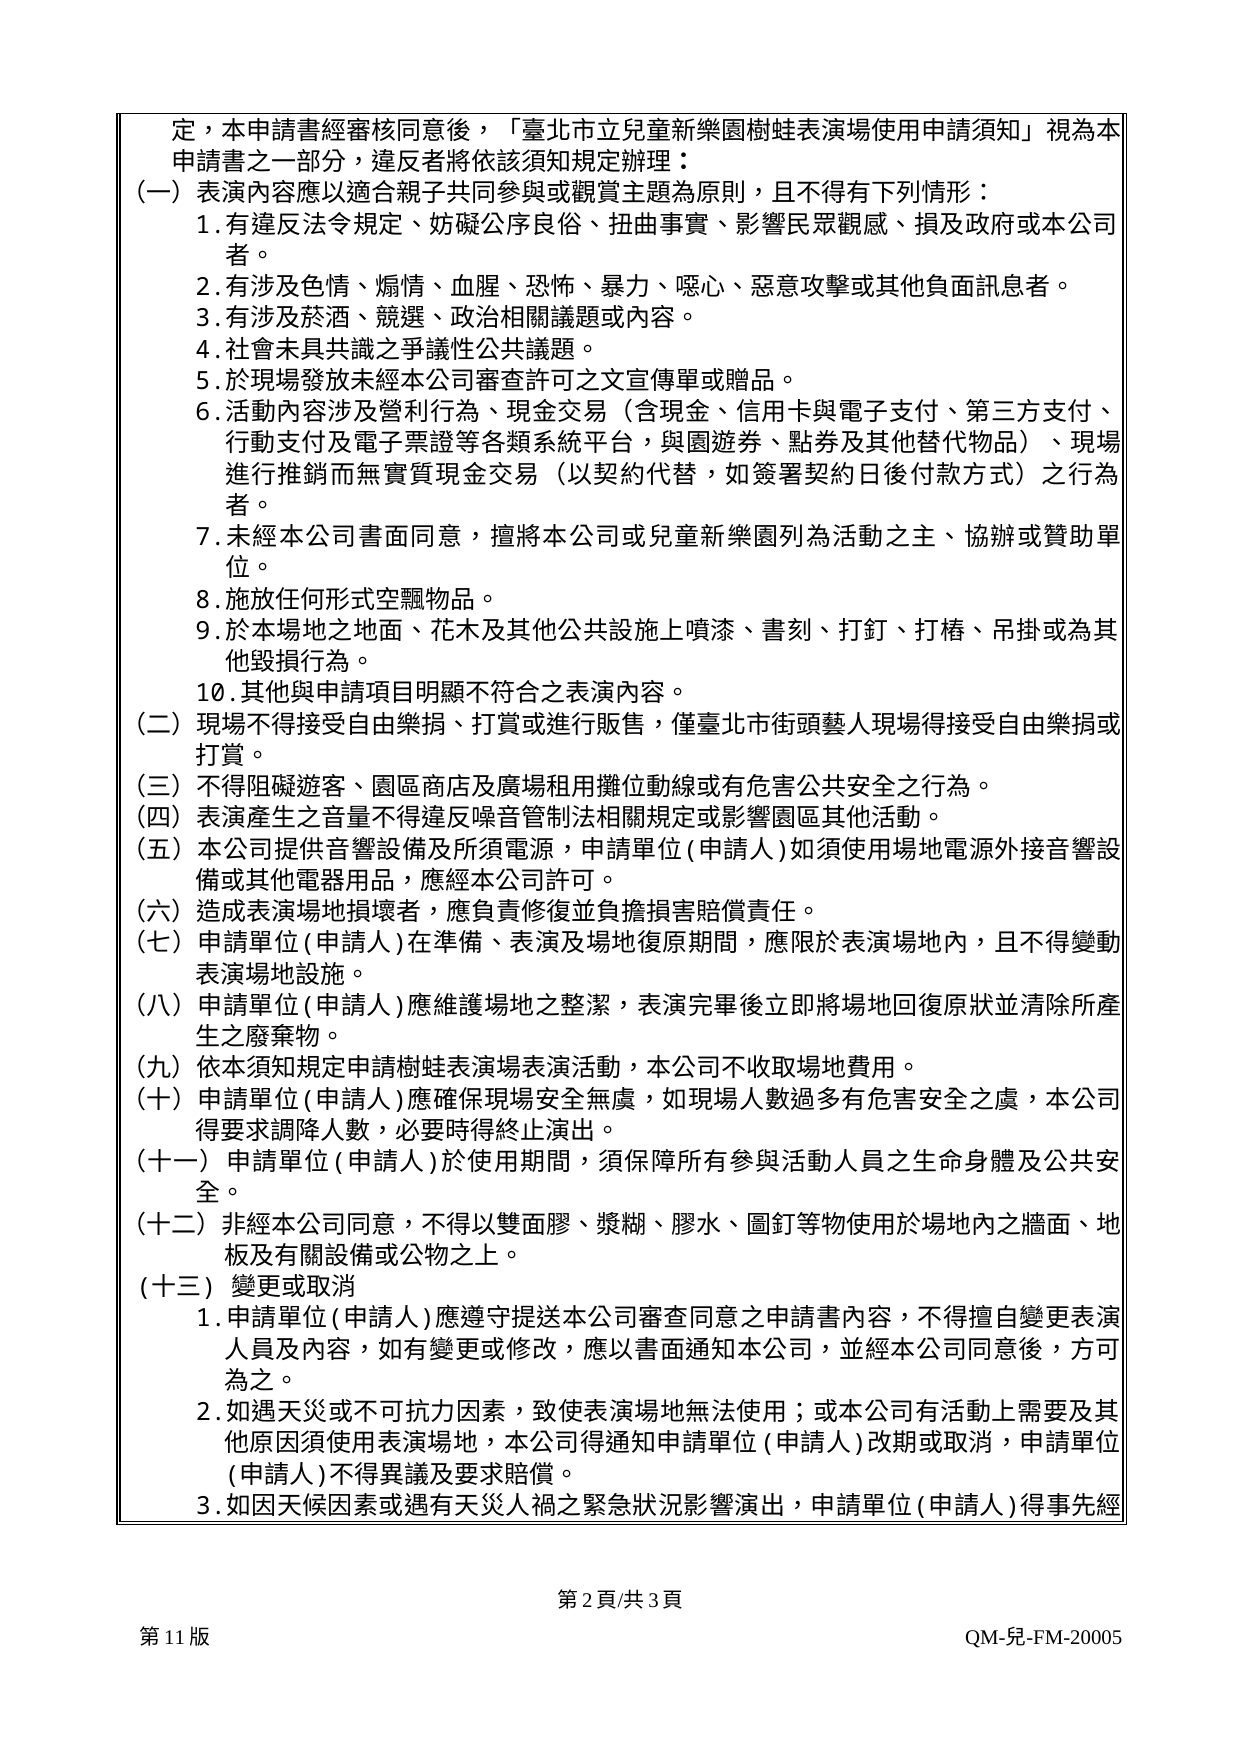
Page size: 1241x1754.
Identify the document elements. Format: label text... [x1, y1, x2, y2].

table_cell 定，本申請書經審核同意後，「臺北市立兒童新樂園樹蛙表演場使用申請須知」視為本申請書之一部分，違反者將依該須知規定辦理： （一）表演內容應以適合親子共同參與或觀賞主題為原則，且不得有下列情形： 1.有違反法令規定、妨礙公序良俗、扭曲事實、影響民眾觀感、損及政府或本公司者。 2.有涉及色情、煽情、血腥、恐怖、暴力、噁心、惡意攻擊或其他負面訊息者。 3.有涉及菸酒、競選、政治相關議題或內容。 4.社會未具共識之爭議性公共議題。 5.於現場發放未經本公司審查許可之文宣傳單或贈品。 6.活動內容涉及營利行為、現金交易（含現金、信用卡與電子支付、第三方支付、行動支付及電子票證等各類系統平台，與園遊券、點券及其他替代物品）、現場進行推銷而無實質現金交易（以契約代替，如簽署契約日後付款方式）之行為者。 7.未經本公司書面同意，擅將本公司或兒童新樂園列為活動之主、協辦或贊助單位。 8.施放任何形式空飄物品。 9.於本場地之地面、花木及其他公共設施上噴漆、書刻、打釘、打樁、吊掛或為其他毀損行為。 10.其他與申請項目明顯不符合之表演內容。 （二）現場不得接受自由樂捐、打賞或進行販售，僅臺北市街頭藝人現場得接受自由樂捐或打賞。 （三）不得阻礙遊客、園區商店及廣場租用攤位動線或有危害公共安全之行為。 （四）表演產生之音量不得違反噪音管制法相關規定或影響園區其他活動。 （五）本公司提供音響設備及所須電源，申請單位(申請人)如須使用場地電源外接音響設備或其他電器用品，應經本公司許可。 （六）造成表演場地損壞者，應負責修復並負擔損害賠償責任。 （七）申請單位(申請人)在準備、表演及場地復原期間，應限於表演場地內，且不得變動表演場地設施。 （八）申請單位(申請人)應維護場地之整潔，表演完畢後立即將場地回復原狀並清除所產生之廢棄物。 （九）依本須知規定申請樹蛙表演場表演活動，本公司不收取場地費用。 （十）申請單位(申請人)應確保現場安全無虞，如現場人數過多有危害安全之虞，本公司得要求調降人數，必要時得終止演出。 （十一）申請單位(申請人)於使用期間，須保障所有參與活動人員之生命身體及公共安全。 （十二）非經本公司同意，不得以雙面膠、漿糊、膠水、圖釘等物使用於場地內之牆面、地板及有關設備或公物之上。 (十三) 變更或取消 1.申請單位(申請人)應遵守提送本公司審查同意之申請書內容，不得擅自變更表演人員及內容，如有變更或修改，應以書面通知本公司，並經本公司同意後，方可為之。 2.如遇天災或不可抗力因素，致使表演場地無法使用；或本公司有活動上需要及其他原因須使用表演場地，本公司得通知申請單位(申請人)改期或取消，申請單位(申請人)不得異議及要求賠償。 3.如因天候因素或遇有天災人禍之緊急狀況影響演出，申請單位(申請人)得事先經 [121, 114, 1122, 1521]
